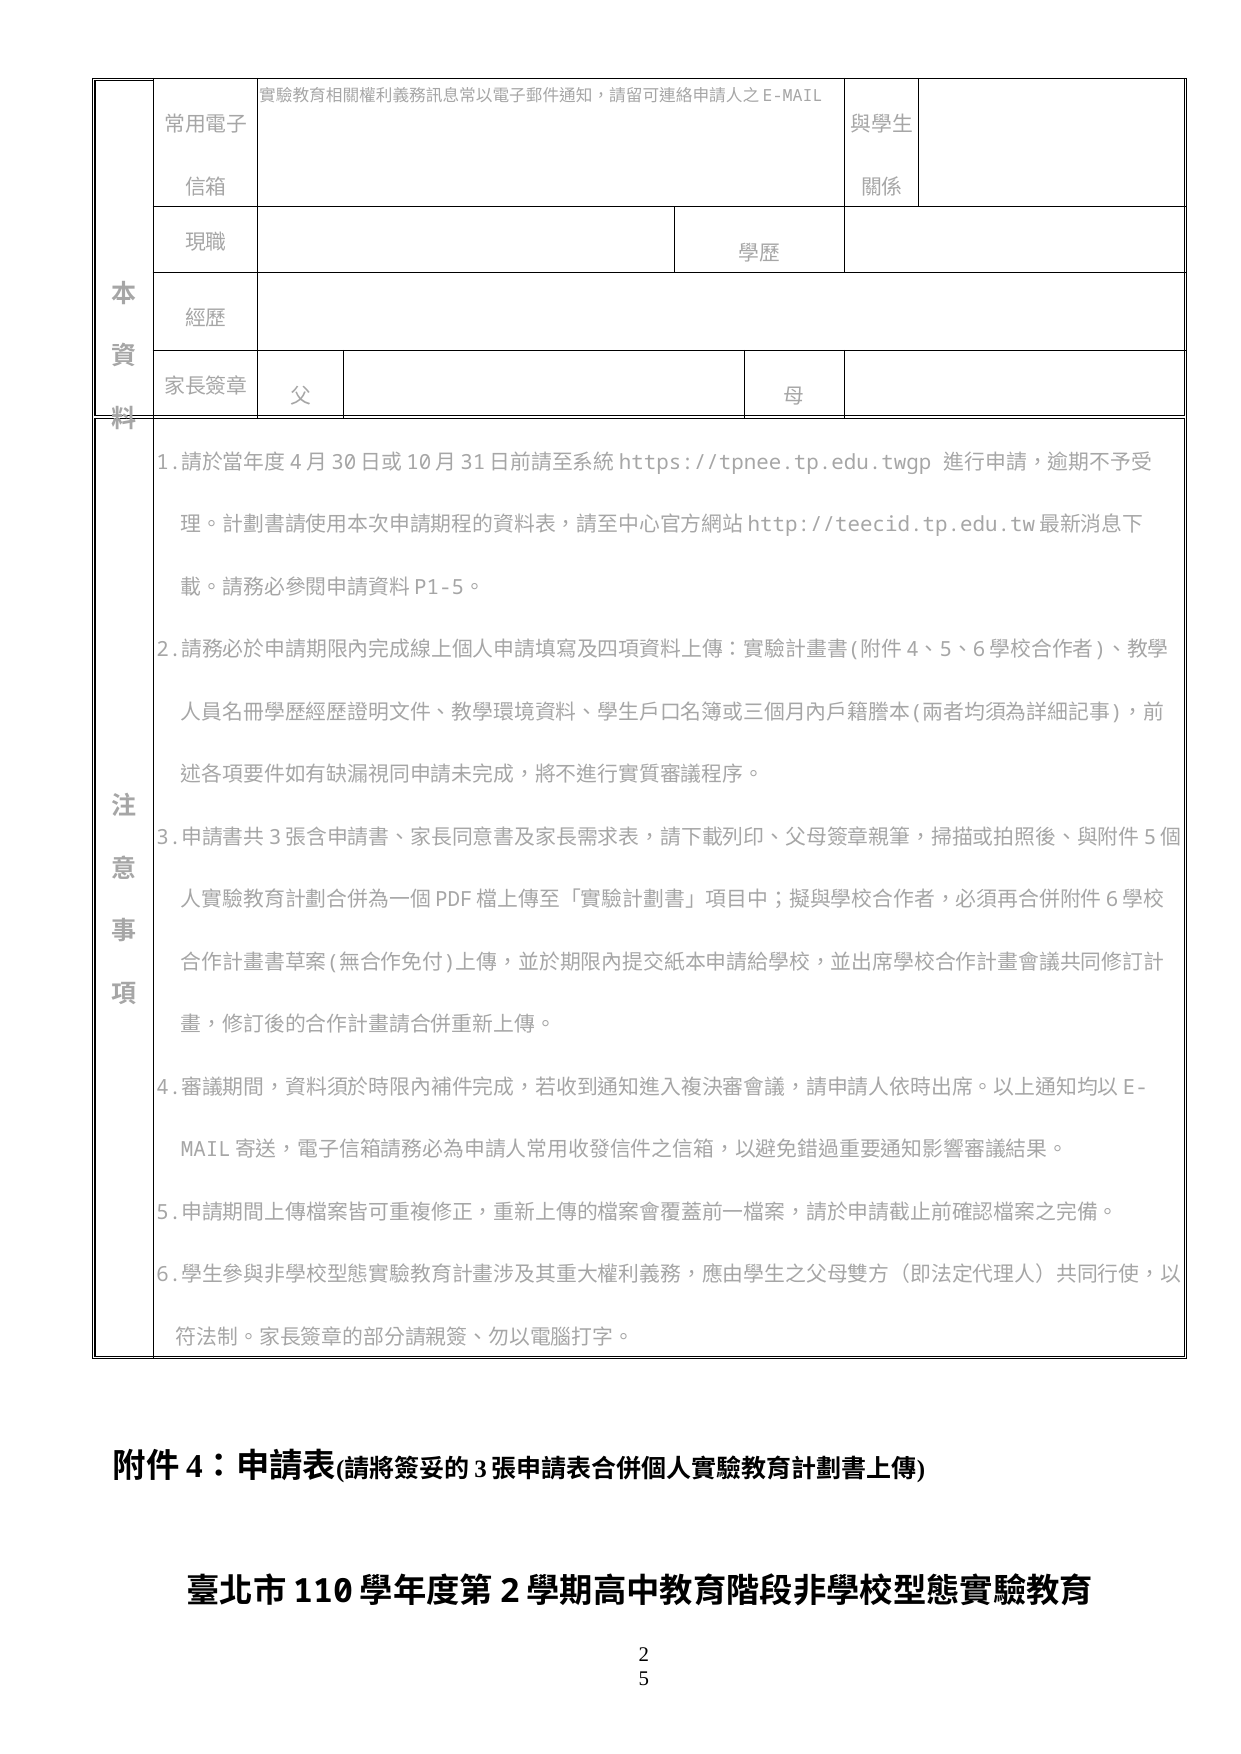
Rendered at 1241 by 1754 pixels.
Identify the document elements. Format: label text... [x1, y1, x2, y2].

table_cell 與學生關係 [845, 79, 918, 206]
table_cell [258, 207, 674, 272]
table_cell 家長簽章 [154, 351, 257, 415]
table_cell 注 意 事 項 [96, 419, 153, 1356]
table_cell 常用電子信箱 [154, 79, 257, 206]
table_cell 1.請於當年度4月30日或10月31日前請至系統https://tpnee.tp.edu.twgp 進行申請，逾期不予受理。計劃書請使用本次申請期程的資料表，請至中心官方網站http://teecid.tp.edu.tw最新消息下載。請務必參閱申請資料P1-5。 2.請務必於申請期限內完成線上個人申請填寫及四項資料上傳：實驗計畫書(附件4、5、6學校合作者)、教學人員名冊學歷經歷證明文件、教學環境資料、學生戶口名簿或三個月內戶籍謄本(兩者均須為詳細記事)，前述各項要件如有缺漏視同申請未完成，將不進行實質審議程序。 3.申請書共3張含申請書、家長同意書及家長需求表，請下載列印、父母簽章親筆，掃描或拍照後、與附件5個人實驗教育計劃合併為一個PDF檔上傳至「實驗計劃書」項目中；擬與學校合作者，必須再合併附件6學校合作計畫書草案(無合作免付)上傳，並於期限內提交紙本申請給學校，並出席學校合作計畫會議共同修訂計畫，修訂後的合作計畫請合併重新上傳。 4.審議期間，資料須於時限內補件完成，若收到通知進入複決審會議，請申請人依時出席。以上通知均以E-MAIL寄送，電子信箱請務必為申請人常用收發信件之信箱，以避免錯過重要通知影響審議結果。 5.申請期間上傳檔案皆可重複修正，重新上傳的檔案會覆蓋前一檔案，請於申請截止前確認檔案之完備。 6.學生參與非學校型態實驗教育計畫涉及其重大權利義務，應由學生之父母雙方（即法定代理人）共同行使，以符法制。家長簽章的部分請親簽、勿以電腦打字。 [154, 419, 1184, 1356]
table_cell [919, 79, 1184, 206]
table_cell [845, 351, 1184, 415]
text 臺北市110學年度第2學期高中教育階段非學校型態實驗教育 [112, 1547, 1167, 1609]
table_cell 申 請 人 基 本 資 料 [96, 81, 153, 415]
table_cell 父 [258, 351, 343, 415]
table_cell 實驗教育相關權利義務訊息常以電子郵件通知，請留可連絡申請人之E-MAIL [258, 79, 844, 206]
table_cell 經歷 [154, 273, 257, 350]
table_cell [344, 351, 744, 415]
table_cell [845, 207, 1184, 272]
table_cell 學歷 [675, 207, 844, 272]
text 附件4：申請表(請將簽妥的3張申請表合併個人實驗教育計劃書上傳) [112, 1422, 1167, 1484]
table_cell 現職 [154, 207, 257, 272]
table_cell 母 [745, 351, 844, 415]
table_cell [258, 273, 1184, 350]
